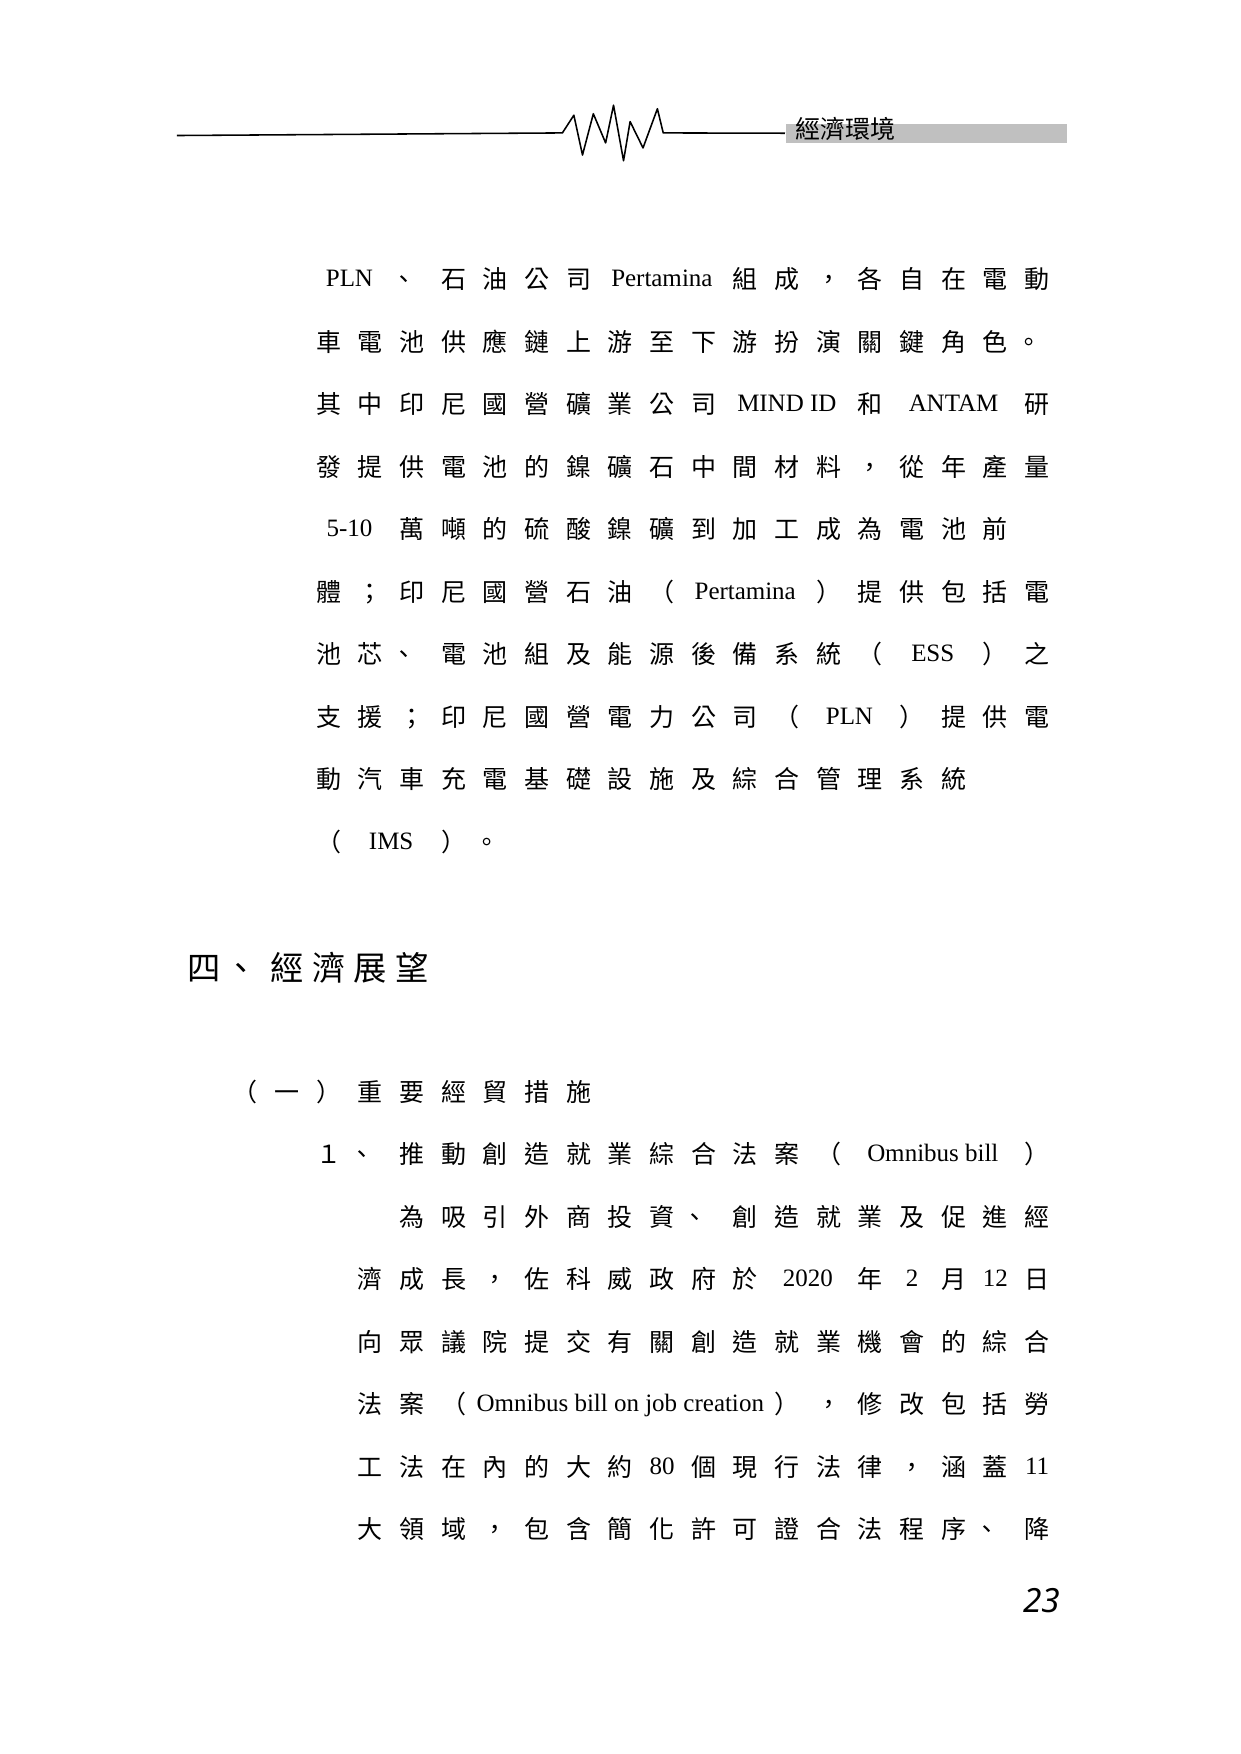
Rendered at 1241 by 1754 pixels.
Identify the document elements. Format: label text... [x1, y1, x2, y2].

text １、推動創造就業綜合法案（Omnibus bill） [281, 1111, 1058, 1174]
text 四、經濟展望 [183, 924, 1058, 986]
text （一）重要經貿措施 [207, 1049, 1058, 1111]
text 為吸引外商投資、創造就業及促進經濟成長，佐科威政府於2020年2月12日向眾議院提交有關創造就業機會的綜合法案（Omnibus bill on job creation），修改包括勞工法在內的大約80個現行法律，涵蓋11大領域，包含簡化許可證合法程序、降 [330, 1174, 1058, 1549]
text PLN、石油公司Pertamina組成，各自在電動車電池供應鏈上游至下游扮演關鍵角色。其中印尼國營礦業公司MIND ID和ANTAM研發提供電池的鎳礦石中間材料，從年產量5-10萬噸的硫酸鎳礦到加工成為電池前體；印尼國營石油（Pertamina）提供包括電池芯、電池組及能源後備系統（ESS）之支援；印尼國營電力公司（PLN）提供電動汽車充電基礎設施及綜合管理系統（IMS）。 [281, 236, 1058, 861]
